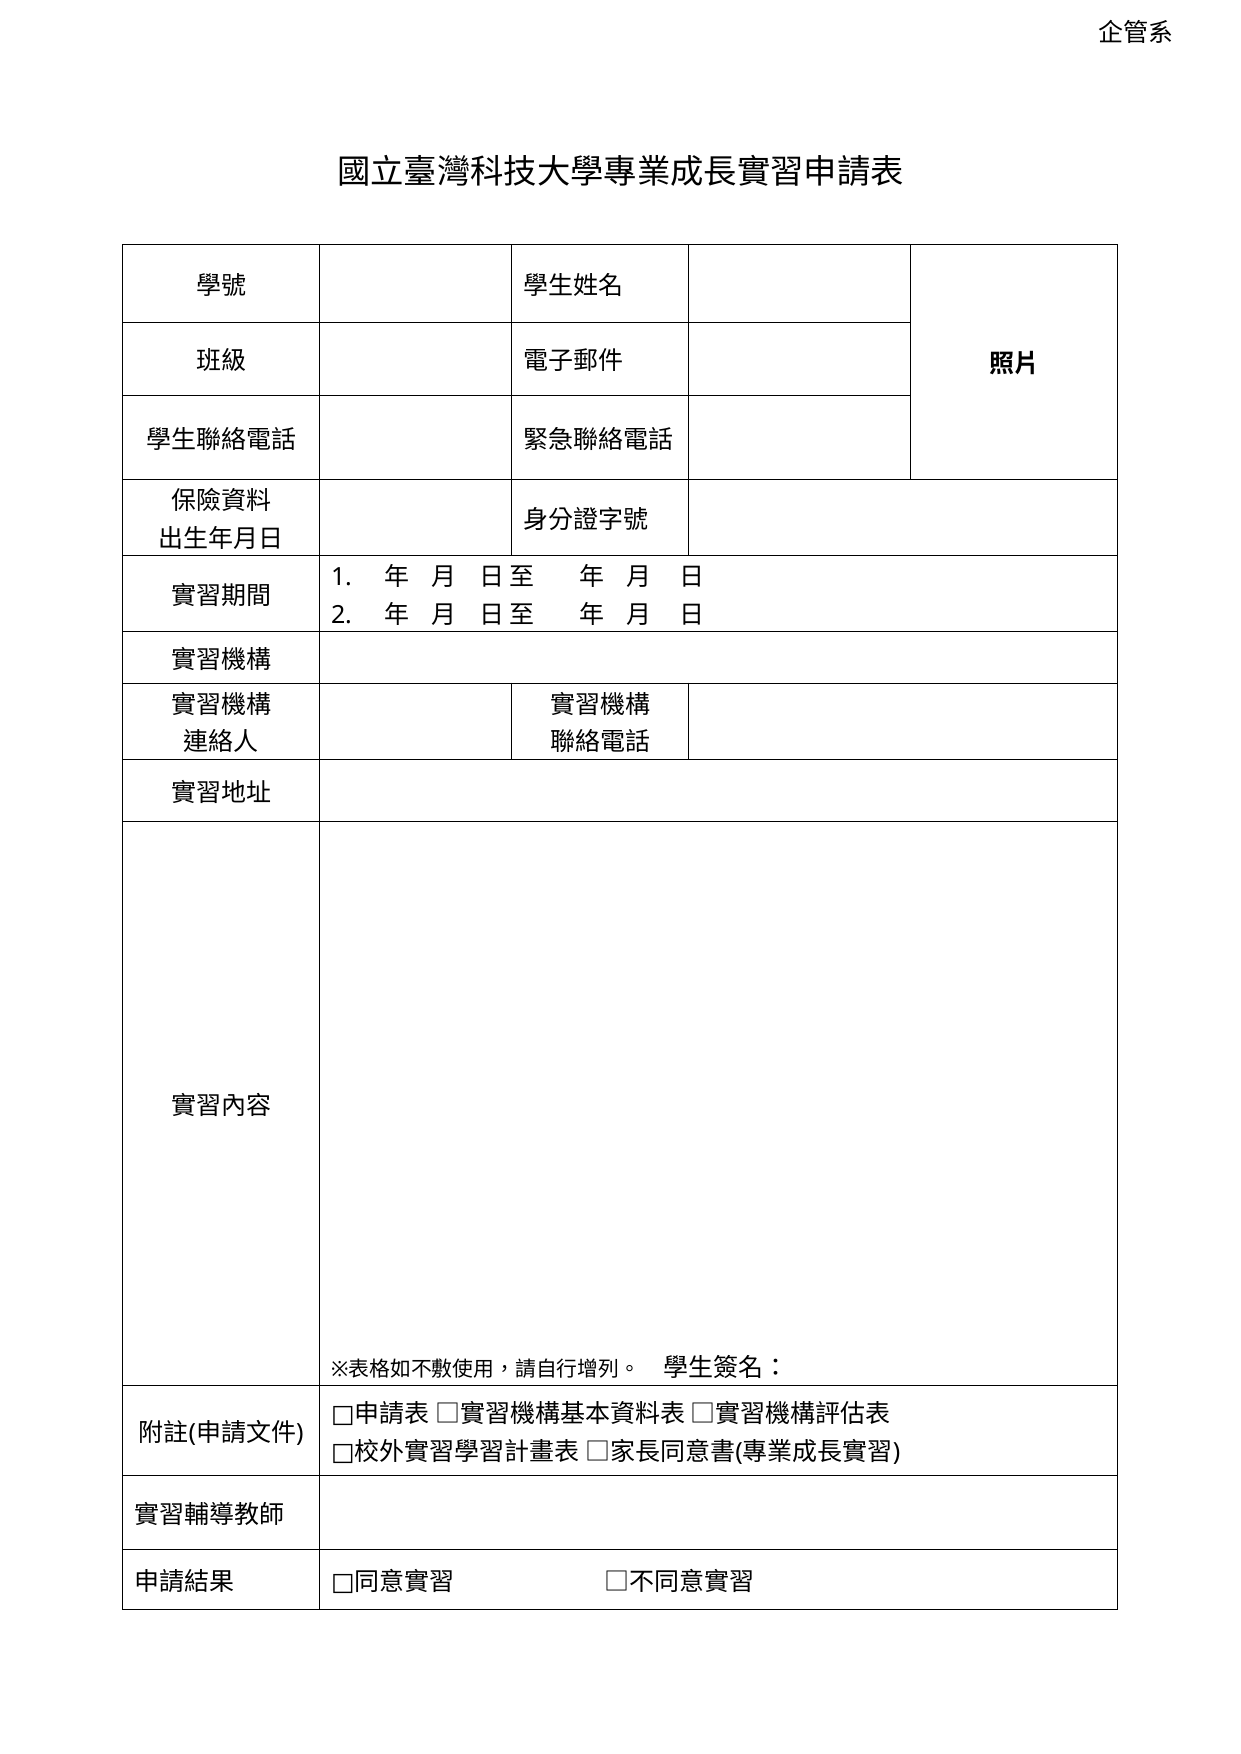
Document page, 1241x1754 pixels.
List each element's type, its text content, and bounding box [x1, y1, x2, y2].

table_cell 身分證字號 [512, 480, 688, 555]
table_cell 學生聯絡電話 [123, 396, 319, 479]
table_cell 1. 年 月 日 至 年 月 日 2. 年 月 日 至 年 月 日 [320, 556, 1117, 631]
table_cell [320, 480, 511, 555]
table_header [689, 245, 910, 322]
table_cell [320, 684, 511, 759]
table_cell 申請結果 [123, 1550, 319, 1609]
table_header 學生姓名 [512, 245, 688, 322]
table_cell 保險資料 出生年月日 [123, 480, 319, 555]
table_cell [320, 323, 511, 395]
table_cell 實習內容 [123, 822, 319, 1384]
table_cell □申請表 □實習機構基本資料表 □實習機構評估表 □校外實習學習計畫表 □家長同意書(專業成長實習) [320, 1386, 1117, 1475]
table_cell 實習機構 連絡人 [123, 684, 319, 759]
table_cell 班級 [123, 323, 319, 395]
table_cell [320, 760, 1117, 821]
table_cell 實習機構 [123, 632, 319, 683]
table_cell [689, 480, 1117, 555]
table_cell 緊急聯絡電話 [512, 396, 688, 479]
text 國立臺灣科技大學專業成長實習申請表 [187, 132, 1053, 207]
table_header 學號 [123, 245, 319, 322]
table_header 照片 [911, 245, 1117, 479]
table_cell [320, 1476, 1117, 1549]
table_cell [320, 396, 511, 479]
table_cell 實習輔導教師 [123, 1476, 319, 1549]
table_cell 實習期間 [123, 556, 319, 631]
table_header [320, 245, 511, 322]
table_cell [689, 396, 910, 479]
text 企管系 [1083, 11, 1188, 49]
table_cell 附註(申請文件) [123, 1386, 319, 1475]
table_cell 實習地址 [123, 760, 319, 821]
table_cell ※表格如不敷使用，請自行增列。 學生簽名： [320, 822, 1117, 1384]
table_cell 電子郵件 [512, 323, 688, 395]
table_cell 實習機構 聯絡電話 [512, 684, 688, 759]
table_cell [689, 684, 1117, 759]
table_cell [689, 323, 910, 395]
table_cell [320, 632, 1117, 683]
table_cell □同意實習 □不同意實習 [320, 1550, 1117, 1609]
